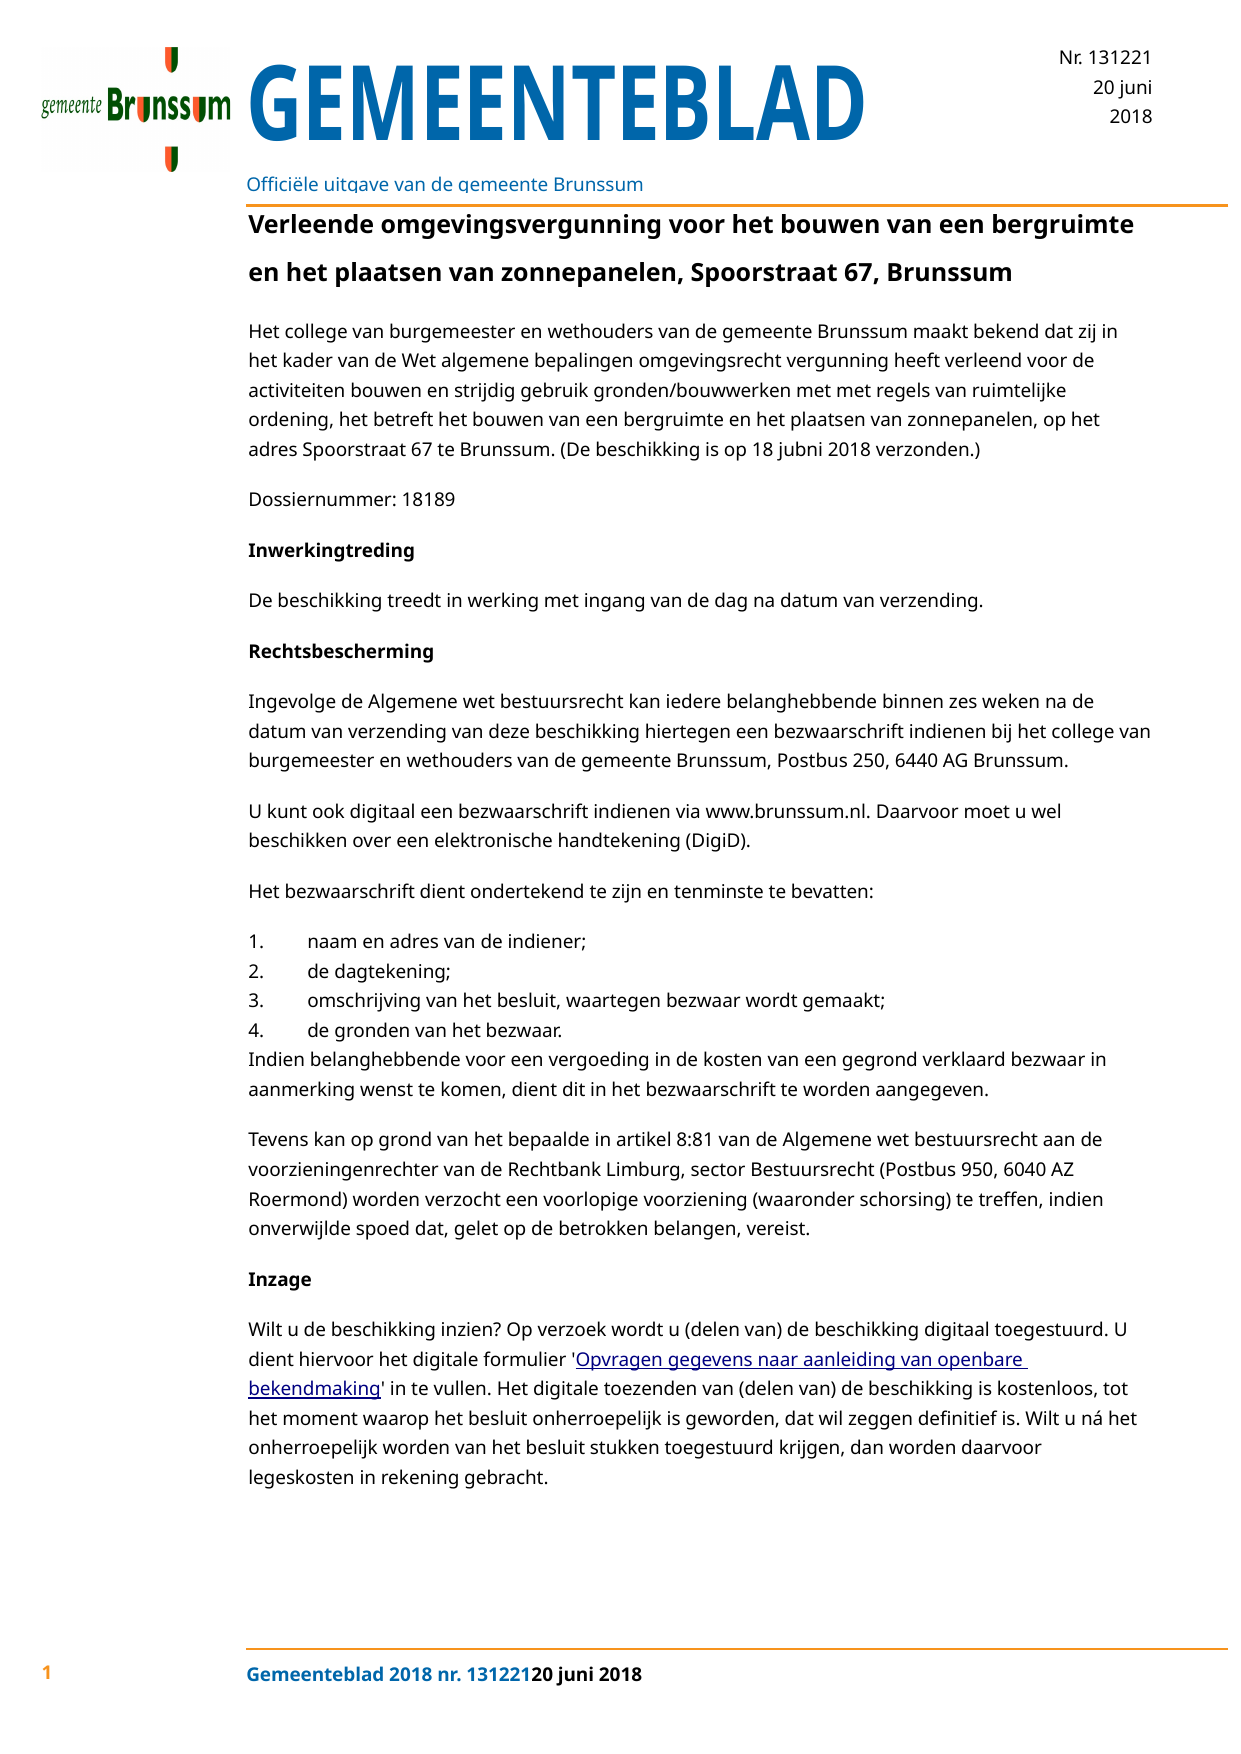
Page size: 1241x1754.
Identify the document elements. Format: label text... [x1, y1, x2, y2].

text Wilt u de beschikking inzien? Op verzoek wordt u (delen van) de beschikking digitaal toegestuurd. U dient hiervoor het digitale formulier 'Opvragen gegevens naar aanleiding van openbare bekendmaking' in te vullen. Het digitale toezenden van (delen van) de beschikking is kostenloos, tot het moment waarop het besluit onherroepelijk is geworden, dat wil zeggen definitief is. Wilt u ná het onherroepelijk worden van het besluit stukken toegestuurd krijgen, dan worden daarvoor legeskosten in rekening gebracht. [248, 1316, 1152, 1490]
text Ingevolge de Algemene wet bestuursrecht kan iedere belanghebbende binnen zes weken na de datum van verzending van deze beschikking hiertegen een bezwaarschrift indienen bij het college van burgemeester en wethouders van de gemeente Brunssum, Postbus 250, 6440 AG Brunssum. [248, 688, 1152, 773]
text Het college van burgemeester en wethouders van de gemeente Brunssum maakt bekend dat zij in het kader van de Wet algemene bepalingen omgevingsrecht vergunning heeft verleend voor de activiteiten bouwen en strijdig gebruik gronden/bouwwerken met met regels van ruimtelijke ordening, het betreft het bouwen van een bergruimte en het plaatsen van zonnepanelen, op het adres Spoorstraat 67 te Brunssum. (De beschikking is op 18 jubni 2018 verzonden.) [248, 318, 1152, 462]
text Het bezwaarschrift dient ondertekend te zijn en tenminste te bevatten: [248, 878, 1152, 904]
list naam en adres van de indiener; [248, 928, 1152, 954]
text Rechtsbescherming [248, 638, 1152, 664]
text U kunt ook digitaal een bezwaarschrift indienen via www.brunssum.nl. Daarvoor moet u wel beschikken over een elektronische handtekening (DigiD). [248, 798, 1152, 853]
list de dagtekening; [248, 958, 1152, 984]
list de gronden van het bezwaar. [248, 1017, 1152, 1043]
text Inzage [248, 1266, 1152, 1292]
text Inwerkingtreding [248, 537, 1152, 563]
list omschrijving van het besluit, waartegen bezwaar wordt gemaakt; [248, 987, 1152, 1013]
text De beschikking treedt in werking met ingang van de dag na datum van verzending. [248, 587, 1152, 613]
picture [41, 47, 231, 172]
text Verleende omgevingsvergunning voor het bouwen van een bergruimte en het plaatsen van zonnepanelen, Spoorstraat 67, Brunssum [248, 207, 1152, 288]
text Tevens kan op grond van het bepaalde in artikel 8:81 van de Algemene wet bestuursrecht aan de voorzieningenrechter van de Rechtbank Limburg, sector Bestuursrecht (Postbus 950, 6040 AZ Roermond) worden verzocht een voorlopige voorziening (waaronder schorsing) te treffen, indien onverwijlde spoed dat, gelet op de betrokken belangen, vereist. [248, 1127, 1152, 1241]
text Indien belanghebbende voor een vergoeding in de kosten van een gegrond verklaard bezwaar in aanmerking wenst te komen, dient dit in het bezwaarschrift te worden aangegeven. [248, 1047, 1152, 1102]
text Dossiernummer: 18189 [248, 487, 1152, 512]
